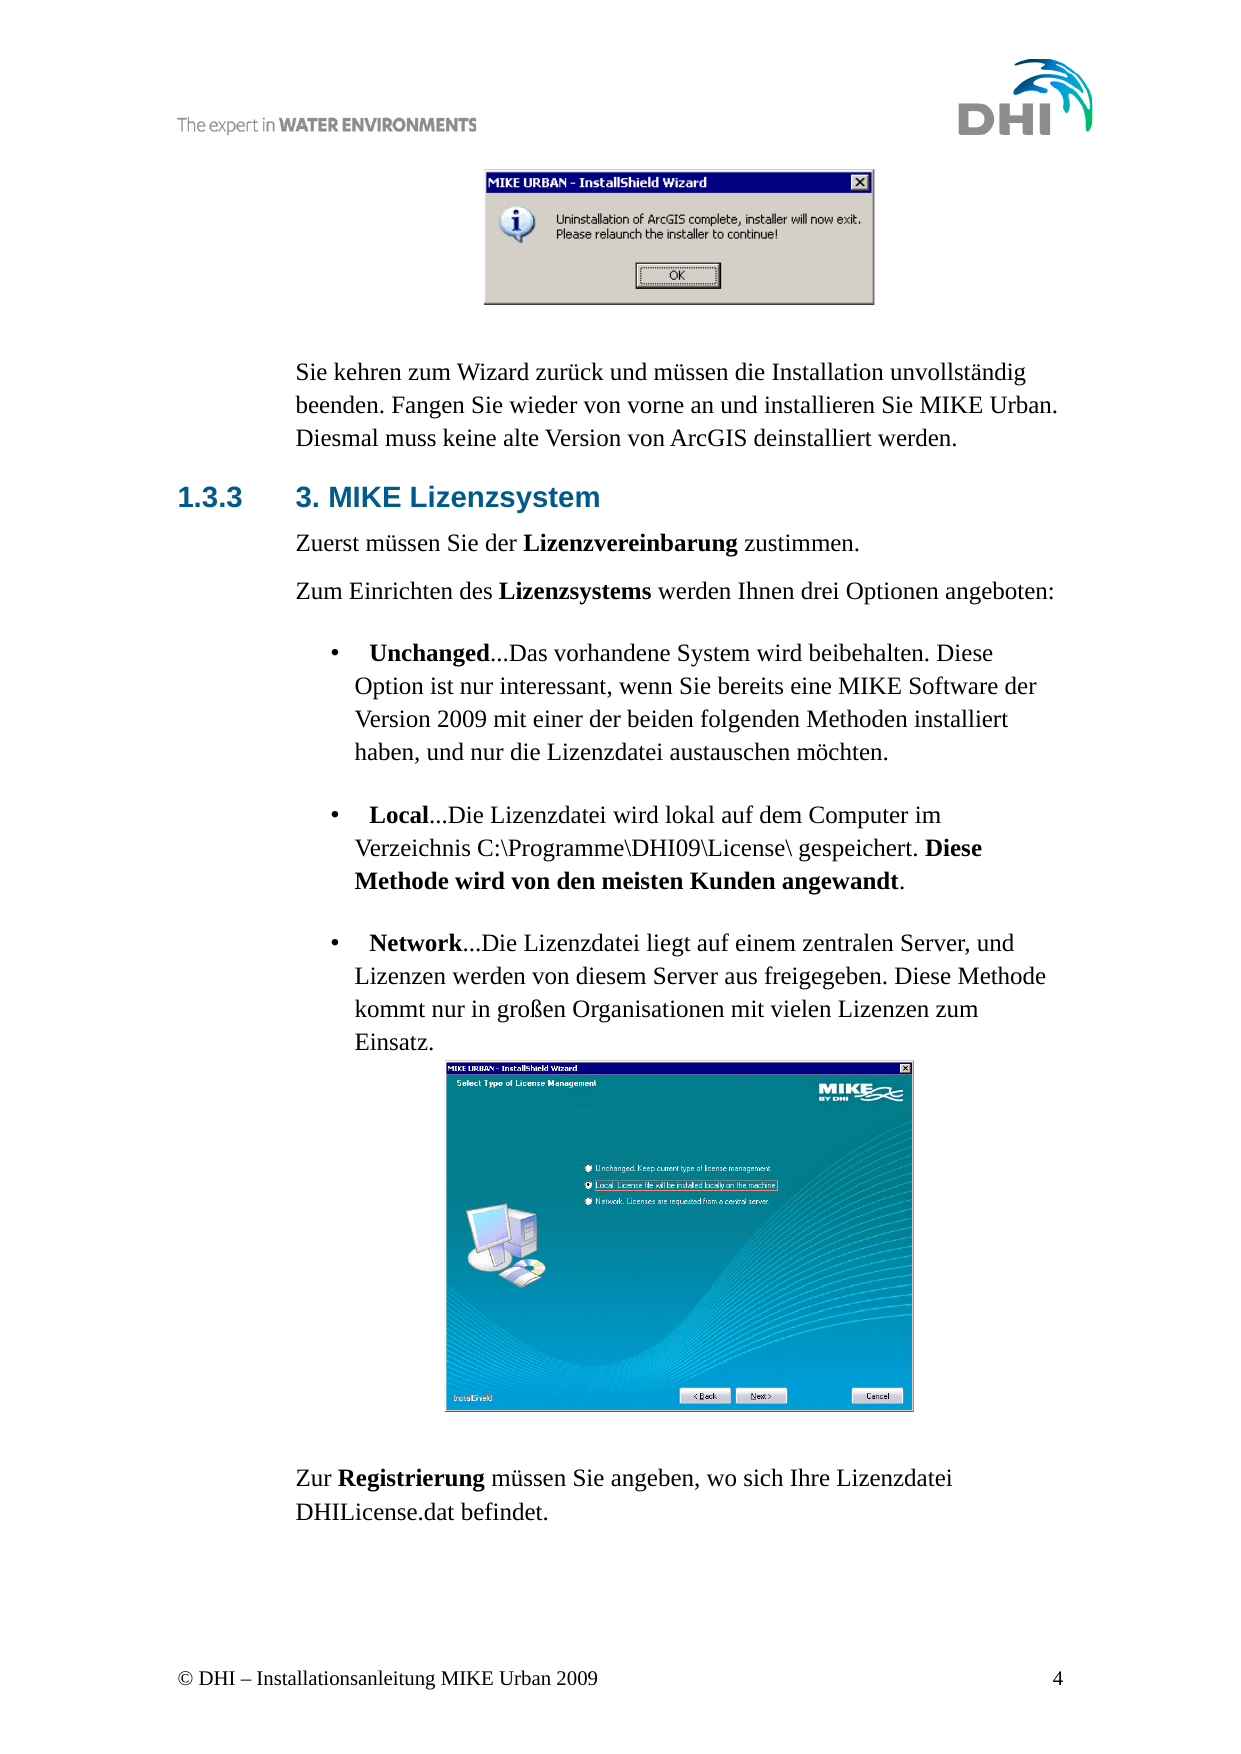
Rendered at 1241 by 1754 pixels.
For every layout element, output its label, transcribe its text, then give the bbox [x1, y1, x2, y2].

picture [483, 169, 875, 305]
subtitle 3. MIKE Lizenzsystem [177, 479, 1063, 513]
picture [444, 1060, 914, 1412]
text Zur Registrierung müssen Sie angeben, wo sich Ihre Lizenzdatei DHILicense.dat befindet. [295, 1463, 1063, 1525]
list Local...Die Lizenzdatei wird lokal auf dem Computer im Verzeichnis C:\Programme\DHI09\License\ gespeichert. Diese Methode wird von den meisten Kunden angewandt. [339, 800, 1063, 895]
list Network...Die Lizenzdatei liegt auf einem zentralen Server, und Lizenzen werden von diesem Server aus freigegeben. Diese Methode kommt nur in großen Organisationen mit vielen Lizenzen zum Einsatz. [339, 928, 1063, 1056]
list Unchanged...Das vorhandene System wird beibehalten. Diese Option ist nur interessant, wenn Sie bereits eine MIKE Software der Version 2009 mit einer der beiden folgenden Methoden installiert haben, und nur die Lizenzdatei austauschen möchten. [339, 638, 1063, 766]
text Zuerst müssen Sie der Lizenzvereinbarung zustimmen. [295, 528, 1063, 557]
text Zum Einrichten des Lizenzsystems werden Ihnen drei Optionen angeboten: [295, 576, 1063, 604]
picture [958, 59, 1093, 135]
text Sie kehren zum Wizard zurück und müssen die Installation unvollständig beenden. Fangen Sie wieder von vorne an und installieren Sie MIKE Urban. Diesmal muss keine alte Version von ArcGIS deinstalliert werden. [295, 357, 1063, 452]
picture [177, 117, 477, 135]
